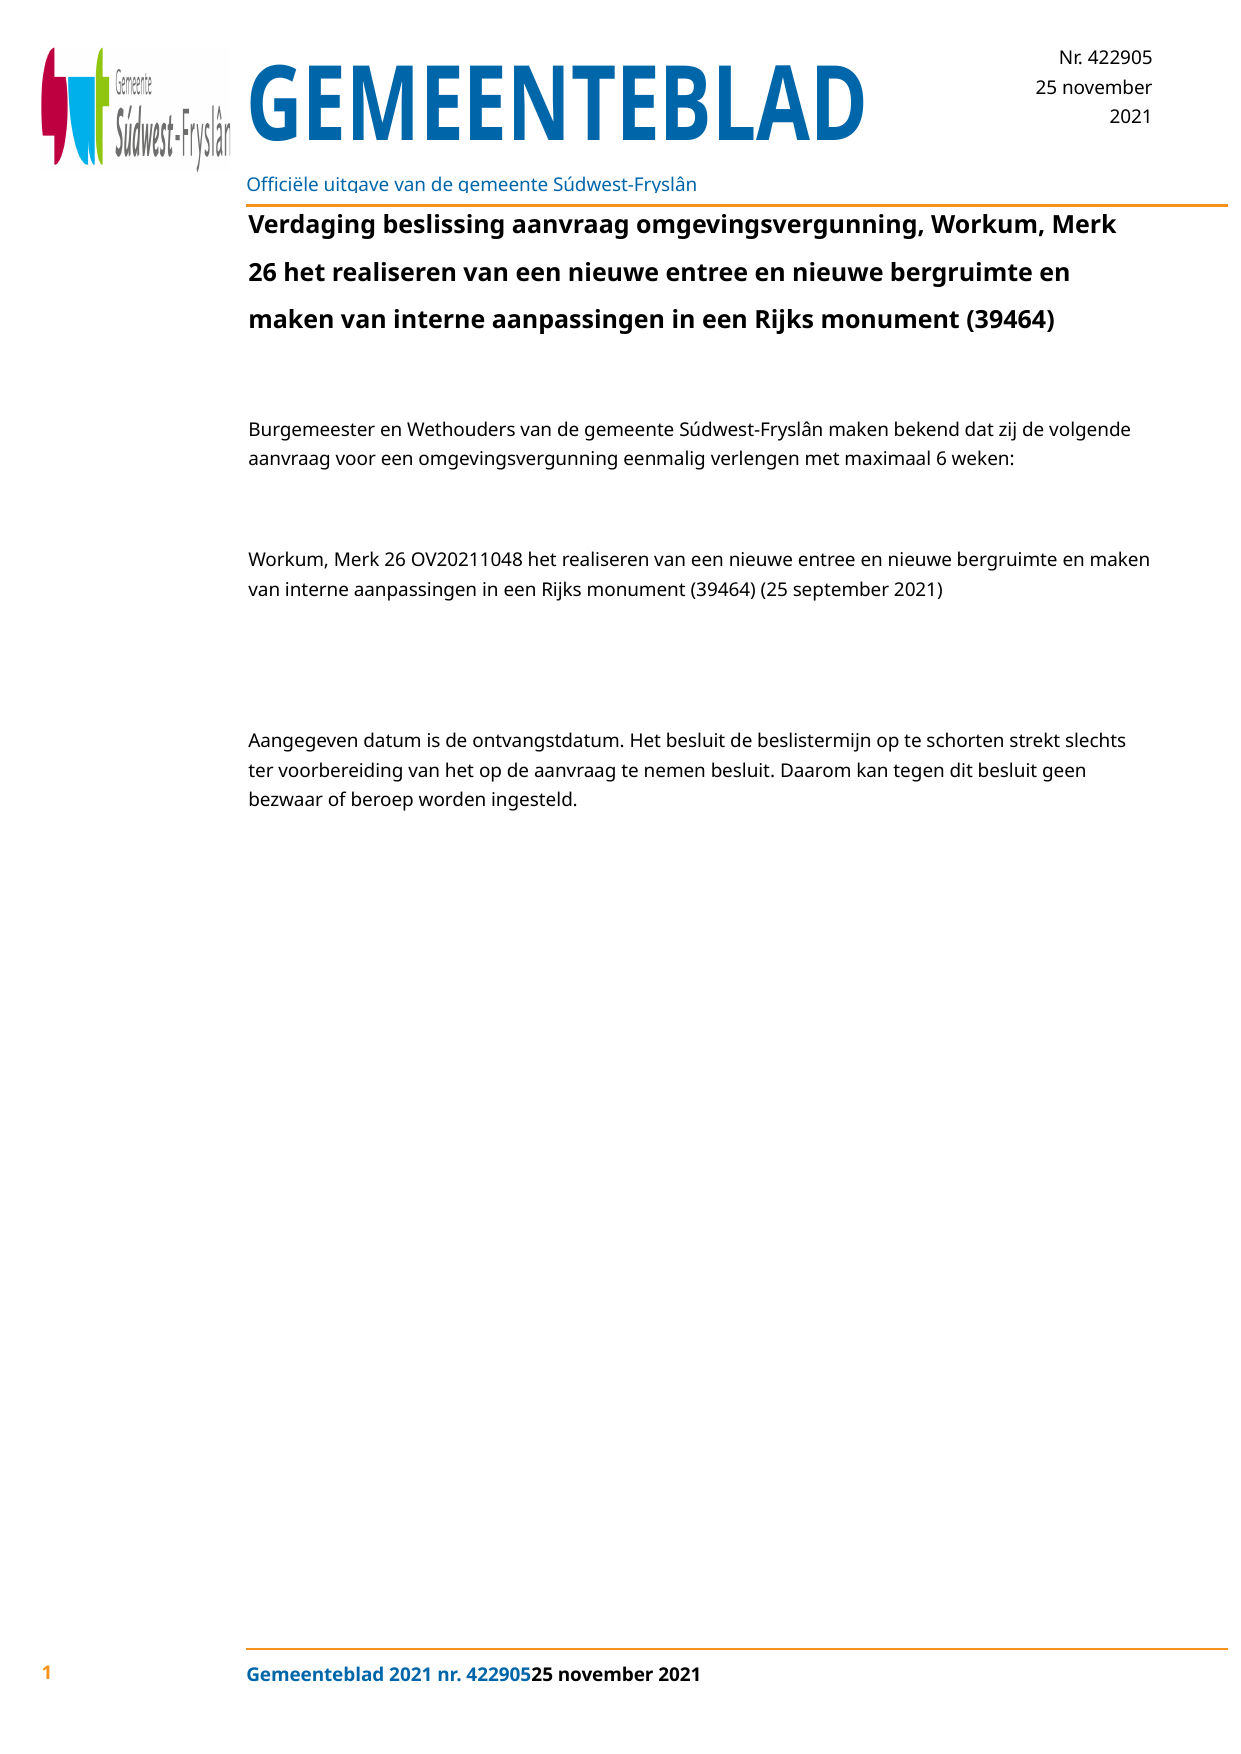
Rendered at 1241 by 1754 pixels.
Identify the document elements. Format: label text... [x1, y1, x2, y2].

text Burgemeester en Wethouders van de gemeente Súdwest-Fryslân maken bekend dat zij de volgende aanvraag voor een omgevingsvergunning eenmalig verlengen met maximaal 6 weken: [248, 416, 1152, 471]
text Aangegeven datum is de ontvangstdatum. Het besluit de beslistermijn op te schorten strekt slechts ter voorbereiding van het op de aanvraag te nemen besluit. Daarom kan tegen dit besluit geen bezwaar of beroep worden ingesteld. [248, 727, 1152, 812]
text Workum, Merk 26 OV20211048 het realiseren van een nieuwe entree en nieuwe bergruimte en maken van interne aanpassingen in een Rijks monument (39464) (25 september 2021) [248, 546, 1152, 602]
picture [41, 47, 231, 172]
text Verdaging beslissing aanvraag omgevingsvergunning, Workum, Merk 26 het realiseren van een nieuwe entree en nieuwe bergruimte en maken van interne aanpassingen in een Rijks monument (39464) [248, 207, 1152, 336]
